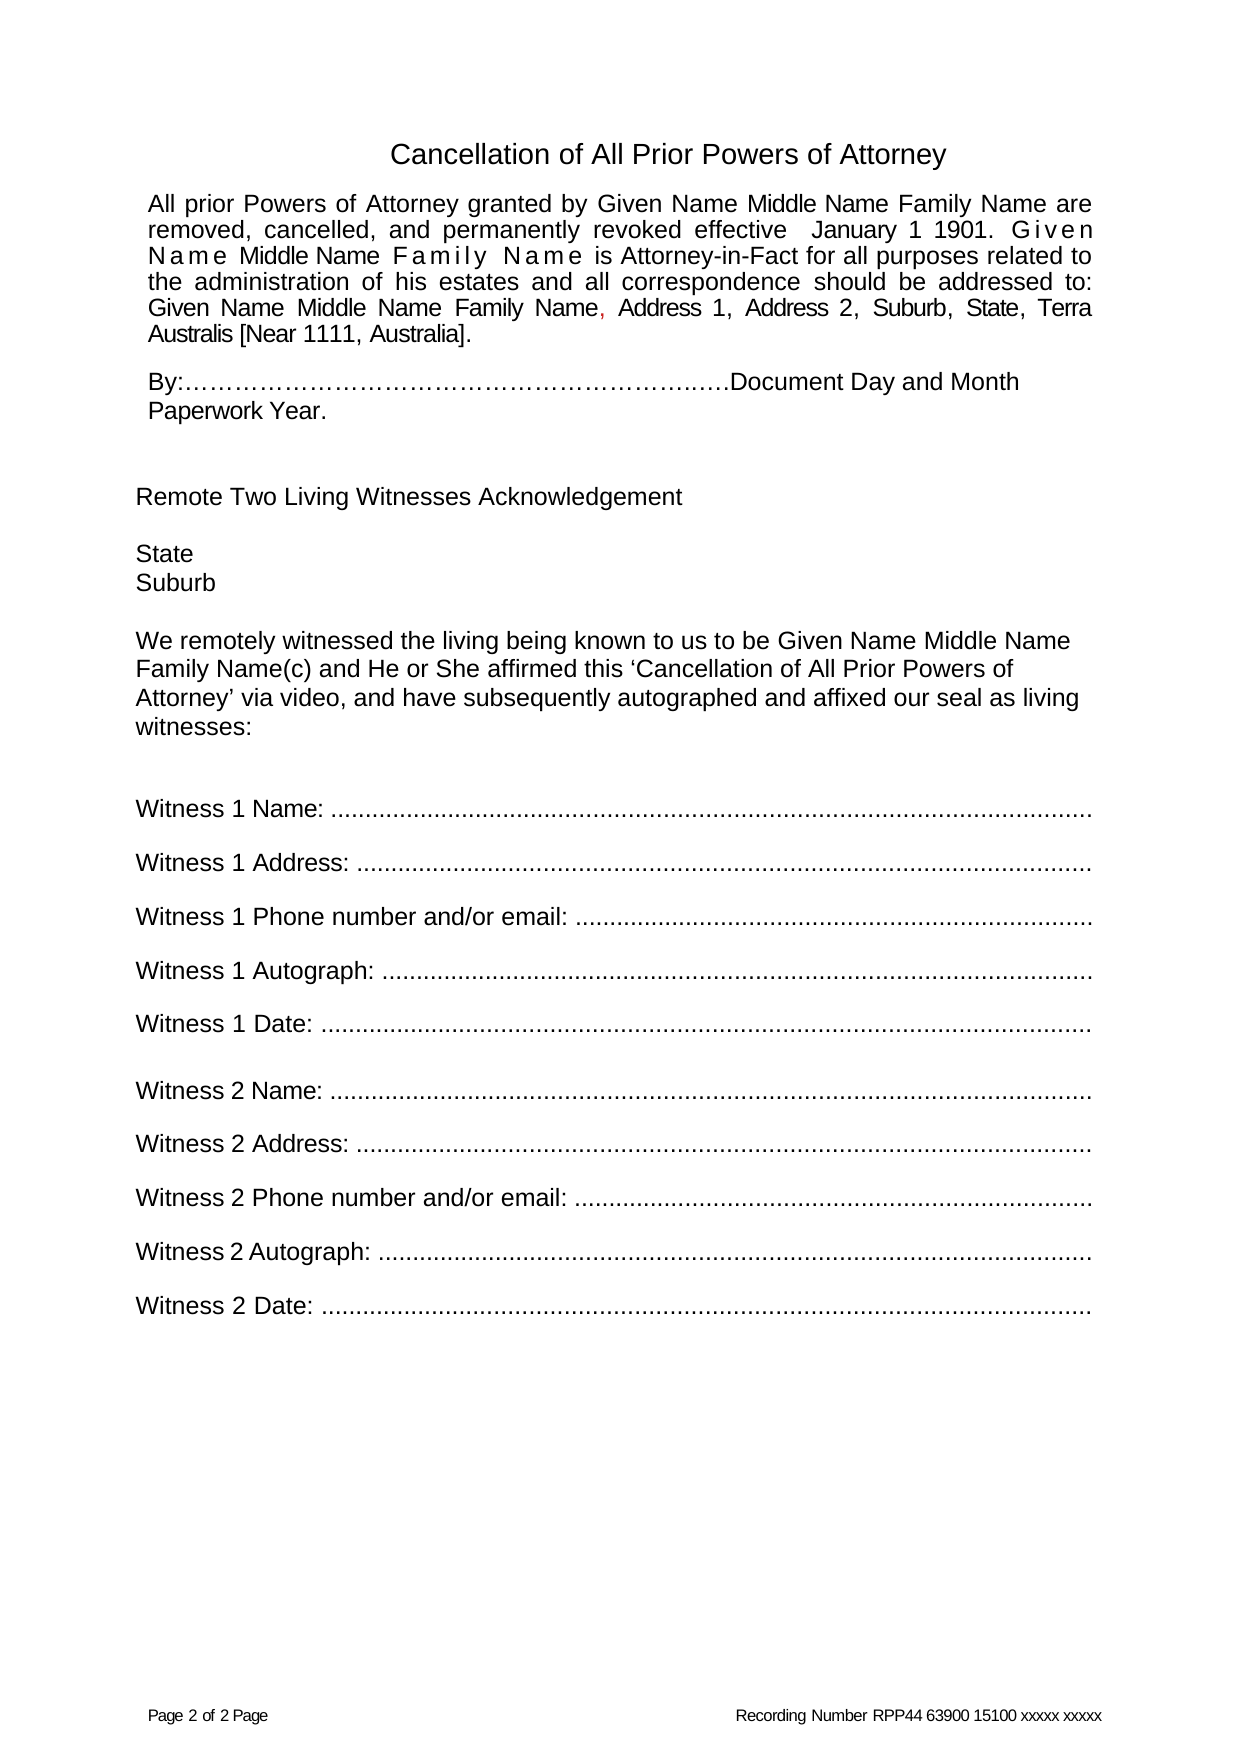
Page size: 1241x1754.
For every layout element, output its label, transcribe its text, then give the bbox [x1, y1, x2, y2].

text All prior Powers of Attorney granted by Given Name Middle Name Family Name are removed, cancelled, and permanently revoked effective January 1 1901. Given Name Middle Name Family Name is Attorney-in-Fact for all purposes related to the administration of his estates and all correspondence should be addressed to: Given Name Middle Name Family Name, Address 1, Address 2, Suburb, State, Terra Australis [Near 1111, Australia]. [148, 192, 1093, 347]
text Witness 2 Date: [135, 1291, 1093, 1319]
text We remotely witnessed the living being known to us to be Given Name Middle Name Family Name(c) and He or She affirmed this ‘Cancellation of All Prior Powers of Attorney’ via video, and have subsequently autographed and affixed our seal as living witnesses: [135, 626, 1105, 741]
text Witness 1 Address: [135, 848, 1093, 877]
text Witness 1 Name: [135, 794, 1093, 823]
text Witness 2 Phone number and/or email: [135, 1183, 1093, 1212]
text Witness 1 Phone number and/or email: [135, 902, 1093, 931]
text Witness 2 Autograph: [135, 1237, 1093, 1266]
title Cancellation of All Prior Powers of Attorney [232, 137, 1105, 170]
text Witness 2 Address: [135, 1129, 1093, 1158]
text Remote Two Living Witnesses Acknowledgement [135, 482, 1105, 511]
text Witness 2 Name: [135, 1076, 1093, 1104]
text Suburb [135, 568, 1105, 597]
text Witness 1 Date: [135, 1009, 1093, 1038]
text State [135, 539, 1105, 568]
text By:……………………………………………………..….Document Day and Month Paperwork Year. [148, 367, 1105, 424]
text Witness 1 Autograph: [135, 956, 1093, 984]
